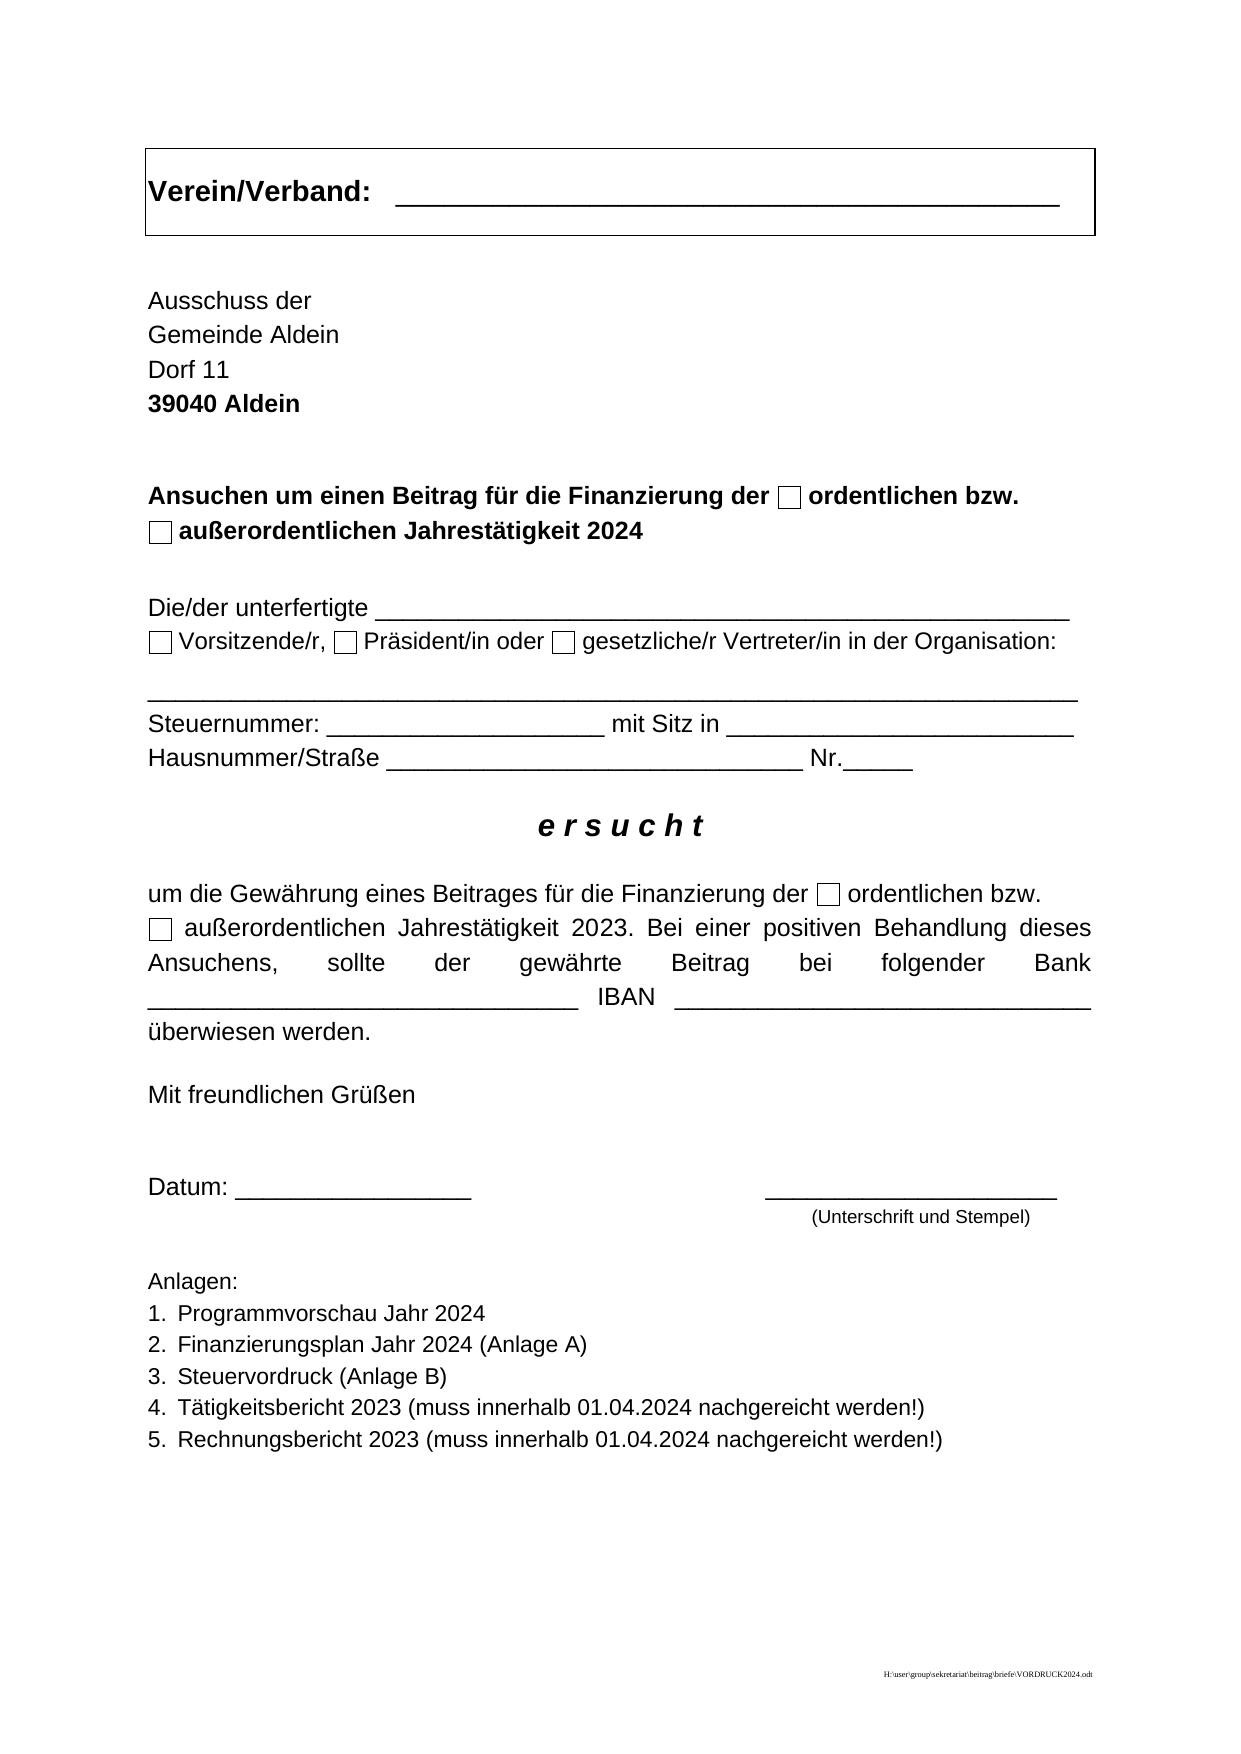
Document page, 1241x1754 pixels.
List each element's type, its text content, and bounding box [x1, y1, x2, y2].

text Verein/Verband: _________________________________________ [146, 171, 1094, 207]
text Anlagen: [148, 1268, 1092, 1294]
text 39040 Aldein [148, 389, 561, 418]
text Dorf 11 [148, 355, 561, 383]
text Datum: _________________ _____________________ [148, 1172, 1092, 1200]
text um die Gewährung eines Beitrages für die Finanzierung der ordentlichen bzw. außerordentlichen Jahrestätigkeit 2023. Bei einer positiven Behandlung dieses Ansuchens, sollte der gewährte Beitrag bei folgender Bank _______________________________ IBAN ______________________________ überwiesen werden. [148, 878, 1092, 1045]
list Steuervordruck (Anlage B) [148, 1363, 1092, 1389]
list Tätigkeitsbericht 2023 (muss innerhalb 01.04.2024 nachgereicht werden!) [148, 1394, 1092, 1421]
text ___________________________________________________________________ [148, 674, 1092, 703]
text (Unterschrift und Stempel) [148, 1206, 1092, 1228]
text Mit freundlichen Grüßen [148, 1080, 1092, 1108]
text Die/der unterfertigte __________________________________________________ [148, 592, 1092, 621]
text Steuernummer: ____________________ mit Sitz in _________________________ [148, 709, 1092, 738]
list Rechnungsbericht 2023 (muss innerhalb 01.04.2024 nachgereicht werden!) [148, 1426, 1092, 1452]
text Gemeinde Aldein [148, 320, 561, 349]
table_header Ansuchen um einen Beitrag für die Finanzierung der ordentlichen bzw. außerordentlichen Jahrestätigkeit 2024 [140, 481, 1100, 549]
text Ausschuss der [148, 286, 561, 314]
text Vorsitzende/r, Präsident/in oder gesetzliche/r Vertreter/in in der Organisation: [148, 627, 1092, 654]
text e r s u c h t [148, 807, 1092, 843]
list Finanzierungsplan Jahr 2024 (Anlage A) [148, 1331, 1092, 1357]
text Hausnummer/Straße ______________________________ Nr._____ [148, 743, 1092, 772]
list Programmvorschau Jahr 2024 [148, 1299, 1092, 1326]
